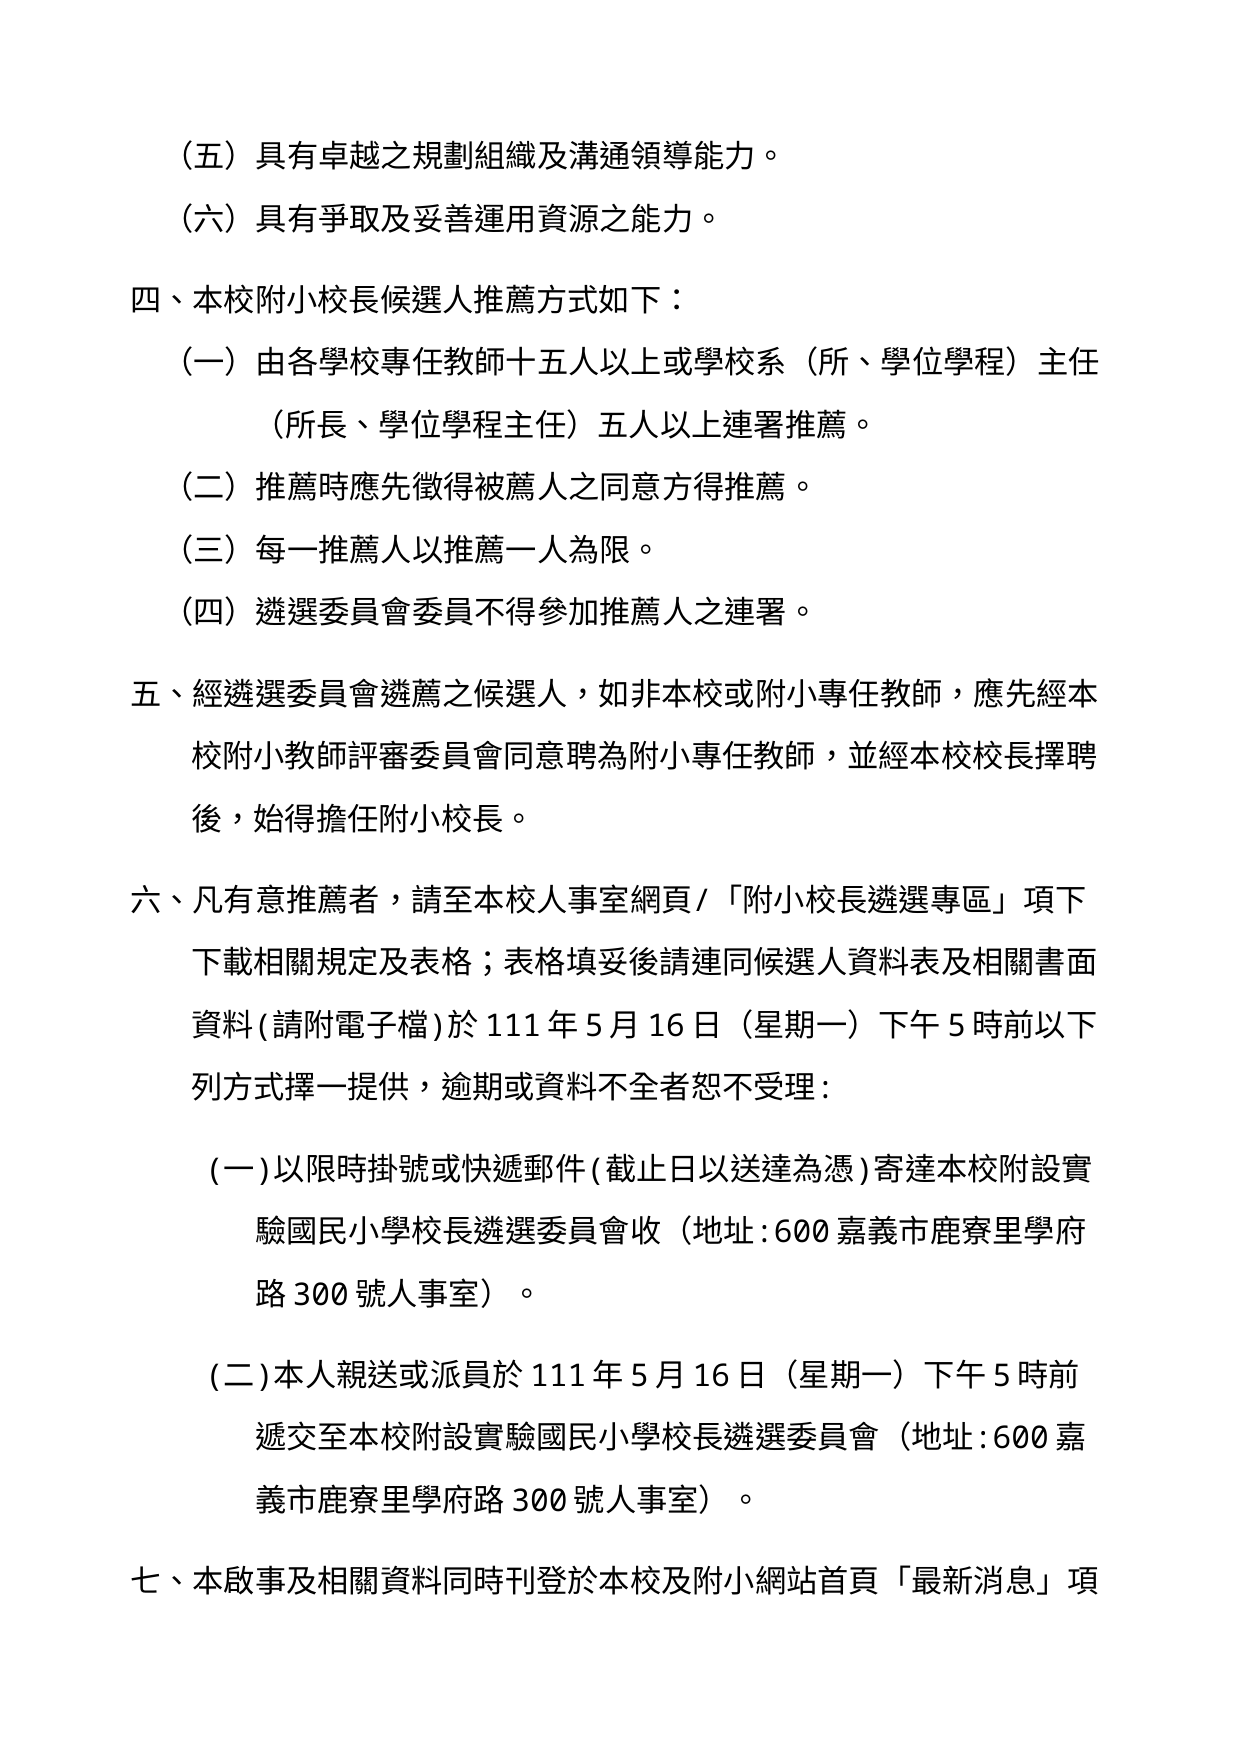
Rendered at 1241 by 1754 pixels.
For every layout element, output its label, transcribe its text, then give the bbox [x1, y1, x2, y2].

text 五、經遴選委員會遴薦之候選人，如非本校或附小專任教師，應先經本校附小教師評審委員會同意聘為附小專任教師，並經本校校長擇聘後，始得擔任附小校長。 [130, 650, 1110, 837]
text 七、本啟事及相關資料同時刊登於本校及附小網站首頁「最新消息」項 [130, 1537, 1110, 1600]
text （四）遴選委員會委員不得參加推薦人之連署。 [162, 568, 1110, 631]
text (二)本人親送或派員於111年5月16日（星期一）下午5時前遞交至本校附設實驗國民小學校長遴選委員會（地址:600嘉義市鹿寮里學府路300號人事室）。 [130, 1331, 1110, 1518]
text (一)以限時掛號或快遞郵件(截止日以送達為憑)寄達本校附設實驗國民小學校長遴選委員會收（地址:600嘉義市鹿寮里學府路300號人事室）。 [130, 1125, 1110, 1312]
text 六、凡有意推薦者，請至本校人事室網頁/「附小校長遴選專區」項下下載相關規定及表格；表格填妥後請連同候選人資料表及相關書面資料(請附電子檔)於111年5月16日（星期一）下午5時前以下列方式擇一提供，逾期或資料不全者恕不受理: [130, 856, 1110, 1106]
text （一）由各學校專任教師十五人以上或學校系（所、學位學程）主任（所長、學位學程主任）五人以上連署推薦。 [162, 318, 1110, 443]
text （二）推薦時應先徵得被薦人之同意方得推薦。 [162, 443, 1110, 506]
text 四、本校附小校長候選人推薦方式如下： [130, 256, 1110, 318]
text （六）具有爭取及妥善運用資源之能力。 [162, 175, 1110, 237]
text （五）具有卓越之規劃組織及溝通領導能力。 [162, 112, 1110, 175]
text （三）每一推薦人以推薦一人為限。 [162, 506, 1110, 568]
